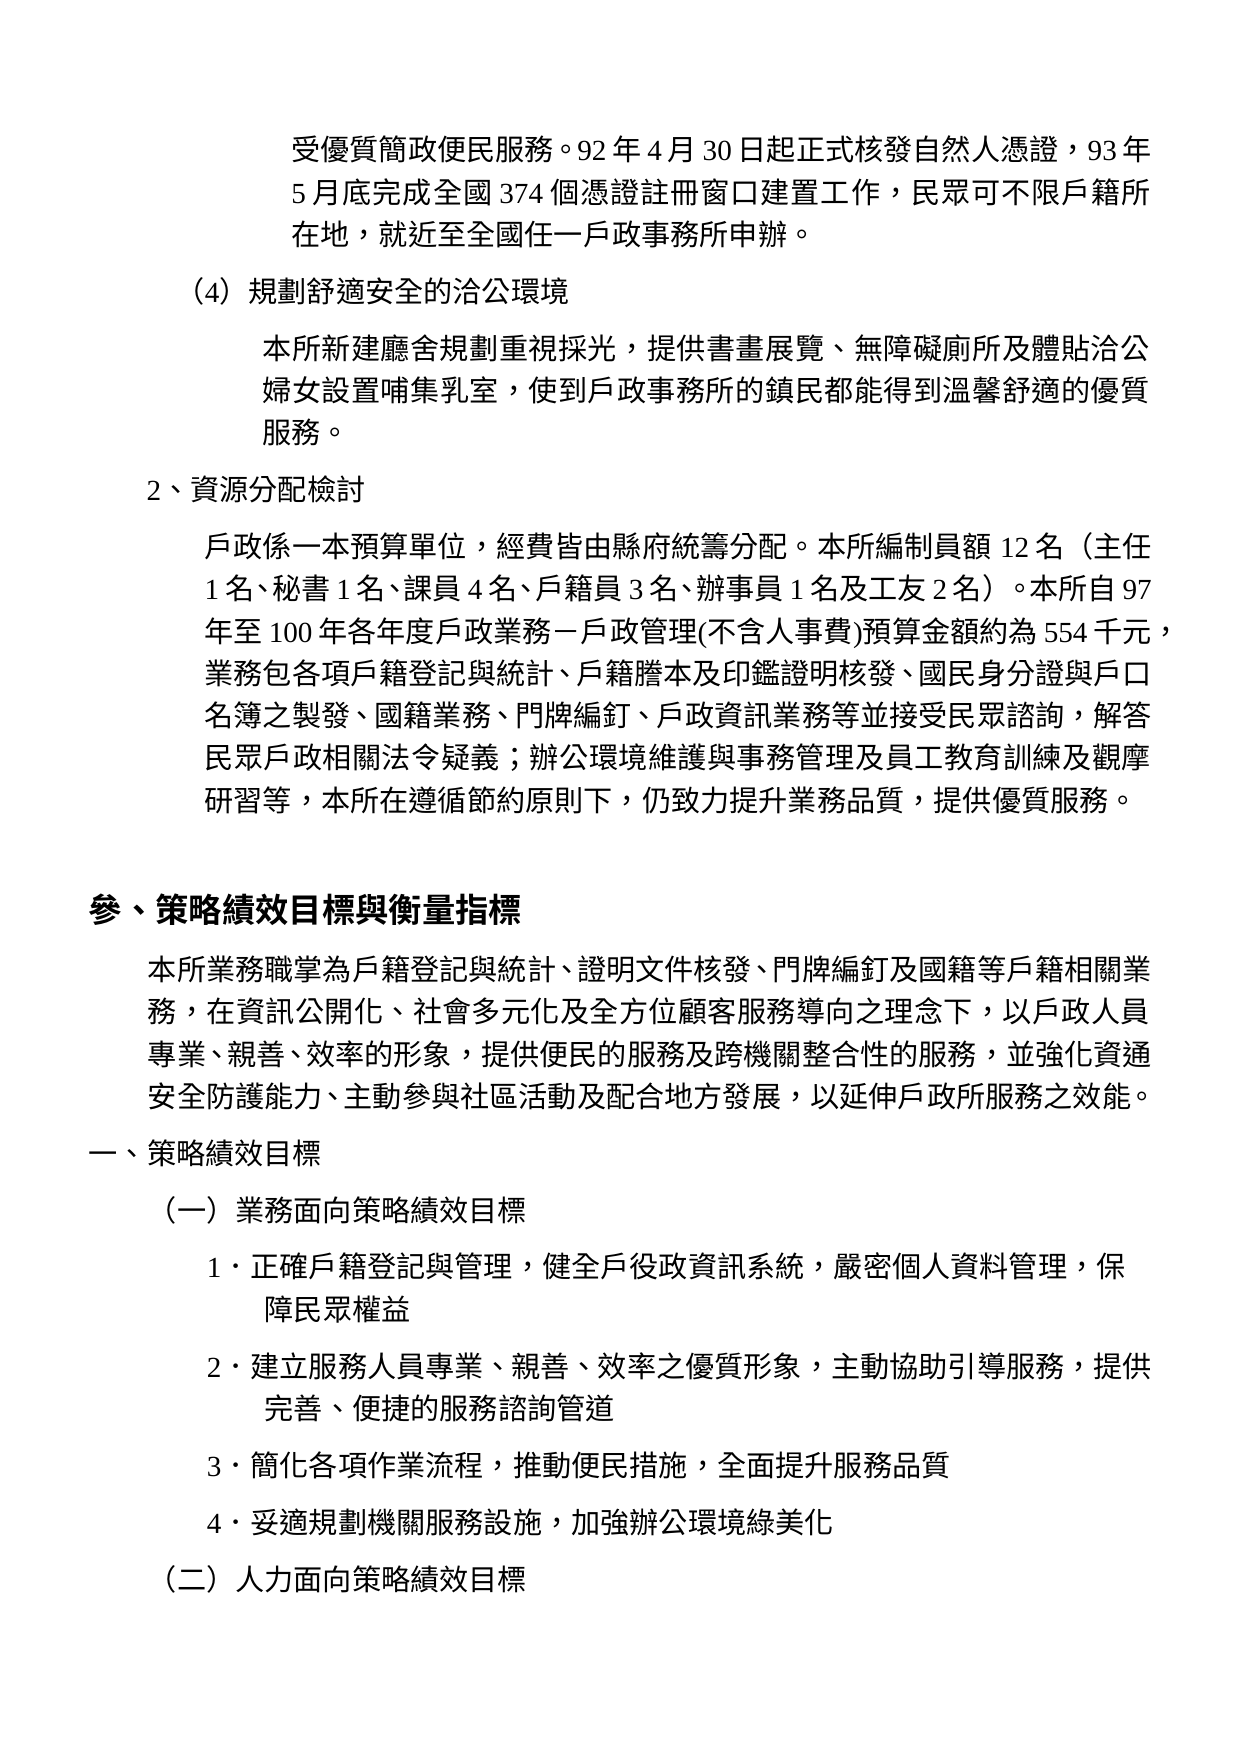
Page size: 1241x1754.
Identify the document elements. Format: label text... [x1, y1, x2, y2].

text 一、策略績效目標 [88, 1130, 1152, 1172]
text （二）人力面向策略績效目標 [148, 1556, 1152, 1598]
list 正確戶籍登記與管理，健全戶役政資訊系統，嚴密個人資料管理，保障民眾權益 [207, 1244, 1152, 1328]
list 規劃舒適安全的洽公環境 [175, 268, 1152, 311]
list 妥適規劃機關服務設施，加強辦公環境綠美化 [207, 1499, 1152, 1541]
list 簡化各項作業流程，推動便民措施，全面提升服務品質 [207, 1442, 1152, 1484]
text 本所業務職掌為戶籍登記與統計、證明文件核發、門牌編釘及國籍等戶籍相關業務，在資訊公開化、社會多元化及全方位顧客服務導向之理念下，以戶政人員專業、親善、效率的形象，提供便民的服務及跨機關整合性的服務，並強化資通安全防護能力、主動參與社區活動及配合地方發展，以延伸戶政所服務之效能。 [148, 946, 1152, 1116]
text 受優質簡政便民服務。92年4月30日起正式核發自然人憑證，93年5月底完成全國374個憑證註冊窗口建置工作，民眾可不限戶籍所在地，就近至全國任一戶政事務所申辦。 [291, 127, 1152, 254]
text 本所新建廳舍規劃重視採光，提供書畫展覽、無障礙廁所及體貼洽公婦女設置哺集乳室，使到戶政事務所的鎮民都能得到溫馨舒適的優質服務。 [262, 325, 1152, 452]
list 建立服務人員專業、親善、效率之優質形象，主動協助引導服務，提供完善、便捷的服務諮詢管道 [207, 1343, 1152, 1428]
text 參、策略績效目標與衡量指標 [88, 884, 1152, 932]
text 戶政係一本預算單位，經費皆由縣府統籌分配。本所編制員額12名（主任1名、秘書1名、課員4名、戶籍員3名、辦事員1名及工友2名）。本所自97年至100年各年度戶政業務－戶政管理(不含人事費)預算金額約為554千元，業務包各項戶籍登記與統計、戶籍謄本及印鑑證明核發、國民身分證與戶口名簿之製發、國籍業務、門牌編釘、戶政資訊業務等並接受民眾諮詢，解答民眾戶政相關法令疑義；辦公環境維護與事務管理及員工教育訓練及觀摩研習等，本所在遵循節約原則下，仍致力提升業務品質，提供優質服務。 [204, 524, 1152, 820]
list 資源分配檢討 [146, 467, 1152, 509]
text （一）業務面向策略績效目標 [148, 1187, 1152, 1229]
